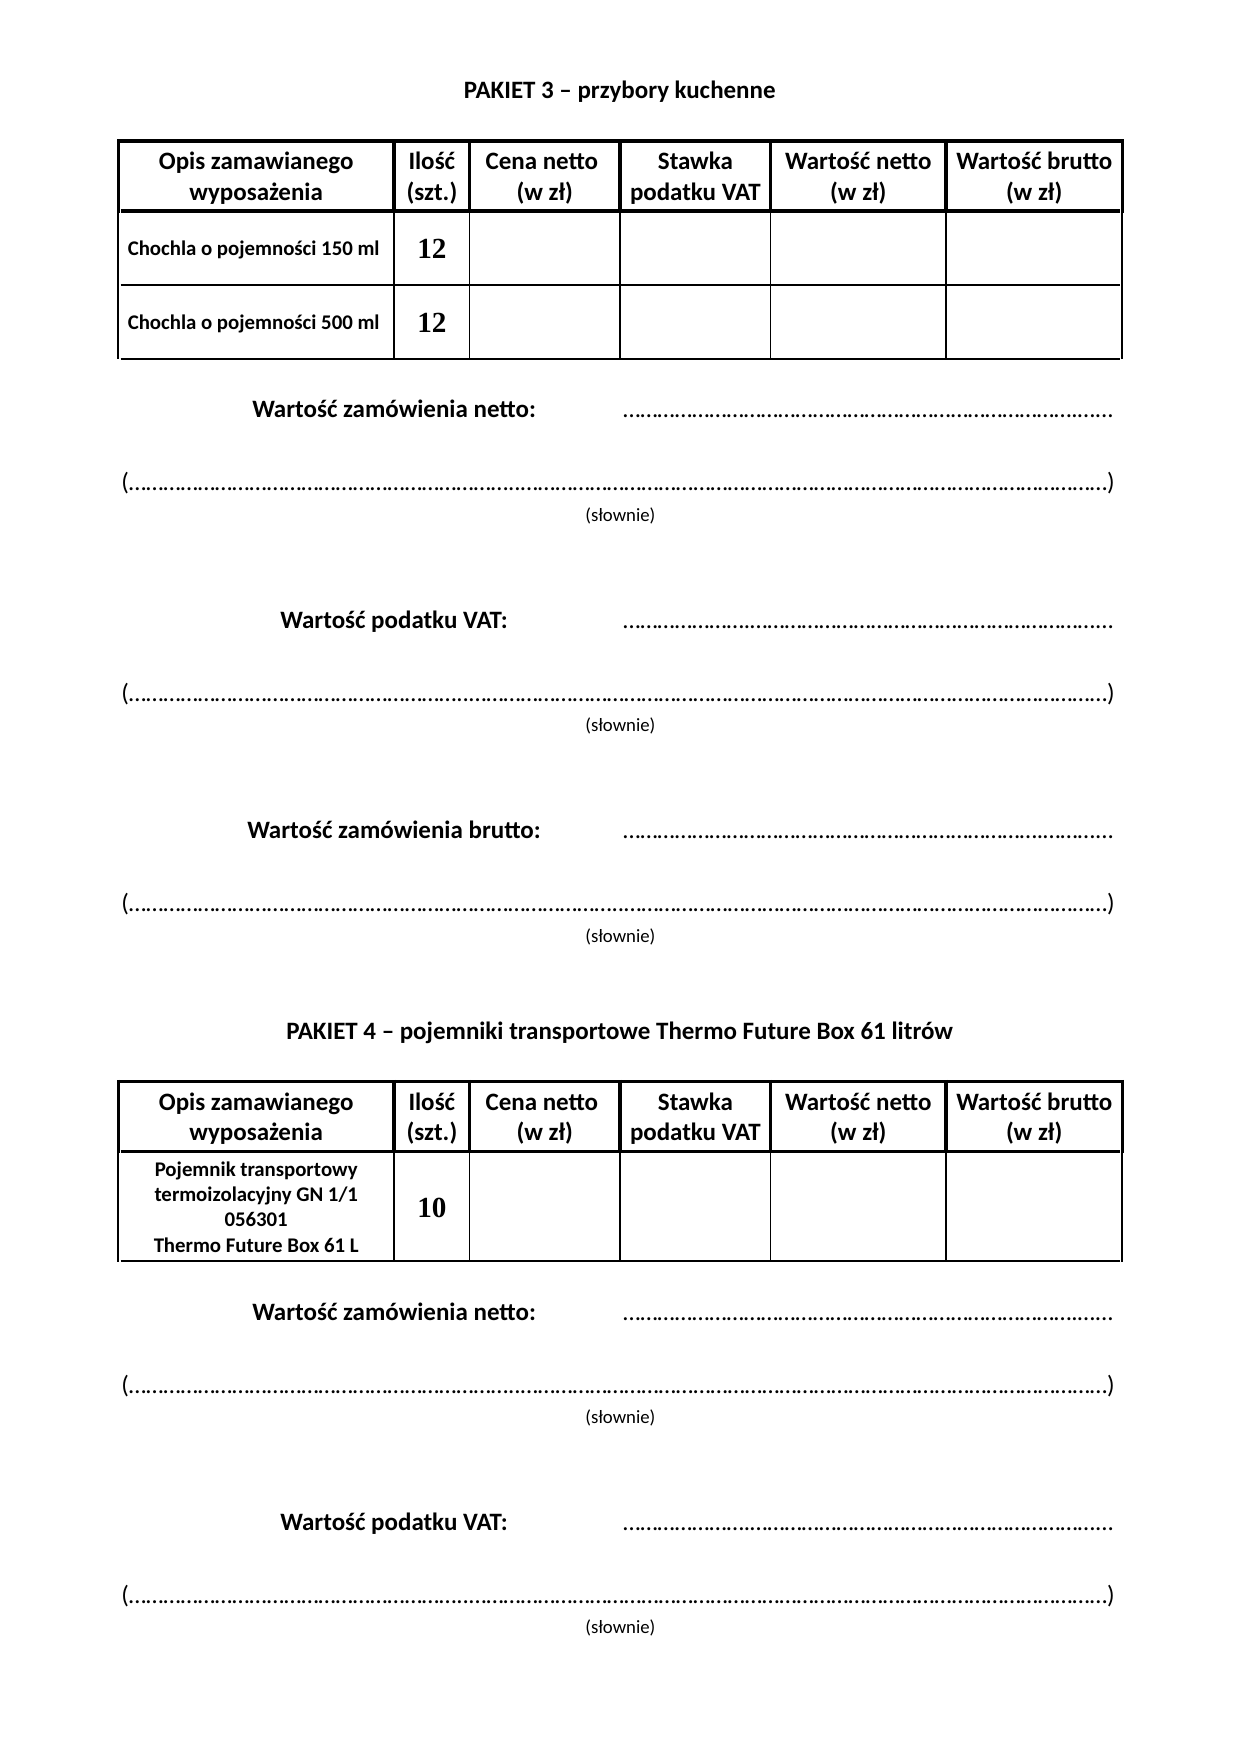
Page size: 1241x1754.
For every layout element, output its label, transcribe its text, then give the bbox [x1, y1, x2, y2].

table_cell [218, 981, 268, 1012]
table_cell [319, 739, 369, 775]
table_cell [770, 848, 821, 884]
table_cell [871, 1540, 921, 1576]
table_cell [168, 108, 218, 139]
table_cell [620, 775, 670, 812]
table_cell Chochla o pojemności 500 ml [119, 284, 393, 358]
table_cell [520, 775, 570, 812]
table_cell [570, 1262, 620, 1293]
table_cell [620, 739, 670, 775]
table_cell [319, 775, 369, 812]
table_cell Cena netto (w zł) [471, 143, 618, 209]
table_cell [821, 1467, 871, 1504]
table_cell [770, 1467, 821, 1504]
table_cell [218, 1540, 268, 1576]
table_cell [469, 739, 519, 775]
table_cell [871, 1431, 921, 1467]
table_cell (słownie) [118, 500, 1122, 528]
table_cell [620, 1262, 670, 1293]
table_cell [720, 360, 770, 391]
table_cell [1071, 565, 1122, 601]
table_cell [821, 427, 871, 463]
table_cell Wartość podatku VAT: [168, 1504, 620, 1540]
table_cell [269, 1262, 319, 1293]
table_cell [1021, 360, 1071, 391]
table_cell [369, 775, 419, 812]
table_cell [319, 1641, 369, 1673]
table_cell [168, 638, 218, 674]
table_cell [319, 427, 369, 463]
table_cell [269, 981, 319, 1012]
table_cell [720, 775, 770, 812]
table_cell [947, 284, 1121, 358]
table_cell [621, 213, 770, 284]
table_cell [921, 1262, 971, 1293]
table_cell [670, 1467, 720, 1504]
table_cell [871, 638, 921, 674]
table_cell [118, 1330, 168, 1366]
table_cell [971, 1431, 1021, 1467]
table_cell [1071, 981, 1122, 1012]
table_cell [1021, 1467, 1071, 1504]
table_cell [1021, 950, 1071, 981]
table_cell [470, 213, 619, 284]
table_cell [1071, 950, 1122, 981]
table_cell [821, 360, 871, 391]
table_cell [369, 565, 419, 601]
table_cell [269, 1540, 319, 1576]
table_cell [720, 427, 770, 463]
table_cell [369, 1540, 419, 1576]
table_cell [1071, 1641, 1122, 1673]
table_cell [821, 1049, 871, 1080]
table_cell [1021, 1641, 1071, 1673]
table_cell [168, 529, 218, 565]
table_cell [921, 1641, 971, 1673]
table_cell [1071, 1467, 1122, 1504]
table_cell [419, 775, 469, 812]
table_cell [821, 529, 871, 565]
table_cell [670, 848, 720, 884]
table_cell Cena netto (w zł) [471, 1083, 618, 1150]
table_cell [319, 108, 369, 139]
table_cell [520, 1049, 570, 1080]
table_cell [1021, 775, 1071, 812]
table_cell [921, 739, 971, 775]
table_cell [118, 1540, 168, 1576]
table_cell [771, 213, 945, 284]
table_cell [218, 108, 268, 139]
table_cell [118, 981, 168, 1012]
table_cell [319, 360, 369, 391]
table_cell [218, 72, 268, 108]
table_cell [871, 565, 921, 601]
table_cell [218, 950, 268, 981]
table_cell [670, 739, 720, 775]
table_cell [570, 565, 620, 601]
table_cell [520, 1431, 570, 1467]
table_cell [570, 638, 620, 674]
table_cell Opis zamawianego wyposażenia [120, 1083, 392, 1150]
table_cell [720, 1467, 770, 1504]
table_cell [520, 638, 570, 674]
table_cell [720, 1431, 770, 1467]
table_cell [720, 565, 770, 601]
table_cell [570, 1540, 620, 1576]
table_cell [369, 427, 419, 463]
table_cell [1021, 427, 1071, 463]
table_cell [168, 72, 218, 108]
table_cell [770, 775, 821, 812]
table_cell [670, 529, 720, 565]
table_cell [218, 775, 268, 812]
table_cell [720, 1049, 770, 1080]
table_cell [520, 1467, 570, 1504]
table_cell [971, 108, 1021, 139]
table_cell [871, 529, 921, 565]
table_cell [821, 565, 871, 601]
table_cell [118, 427, 168, 463]
table_cell [720, 981, 770, 1012]
table_cell [771, 1153, 945, 1260]
table_cell [821, 981, 871, 1012]
table_cell [670, 1330, 720, 1366]
table_cell [469, 950, 519, 981]
table_cell [921, 775, 971, 812]
table_cell [319, 1262, 369, 1293]
table_cell [921, 360, 971, 391]
table_cell [670, 1431, 720, 1467]
table_cell [419, 950, 469, 981]
table_cell [1071, 1049, 1122, 1080]
table_cell [620, 848, 670, 884]
table_cell Wartość podatku VAT: [168, 601, 620, 638]
table_cell [971, 427, 1021, 463]
table_cell [118, 1467, 168, 1504]
table_cell (słownie) [118, 921, 1122, 949]
table_cell [168, 1049, 218, 1080]
table_cell [218, 638, 268, 674]
table_cell [620, 1467, 670, 1504]
table_cell [1071, 72, 1122, 108]
table_cell [620, 638, 670, 674]
table_cell [520, 427, 570, 463]
table_cell [871, 108, 921, 139]
table_cell [947, 209, 1121, 284]
table_cell [118, 391, 168, 427]
table_cell [1071, 427, 1122, 463]
table_cell [419, 638, 469, 674]
table_cell PAKIET 3 – przybory kuchenne [269, 72, 971, 108]
table_cell [570, 848, 620, 884]
table_cell [871, 1330, 921, 1366]
table_cell [469, 1049, 519, 1080]
table_cell [1071, 638, 1122, 674]
table_cell [971, 950, 1021, 981]
table_cell [670, 638, 720, 674]
table_cell [821, 1641, 871, 1673]
table_cell [871, 739, 921, 775]
table_cell [570, 529, 620, 565]
table_cell [720, 739, 770, 775]
table_cell [1021, 981, 1071, 1012]
table_cell [118, 1012, 168, 1048]
table_cell [269, 638, 319, 674]
table_cell Chochla o pojemności 150 ml [119, 210, 393, 284]
table_cell [971, 981, 1021, 1012]
table_cell [720, 638, 770, 674]
table_cell [770, 981, 821, 1012]
table_cell [520, 1262, 570, 1293]
table_cell [770, 1431, 821, 1467]
table_cell [369, 739, 419, 775]
table_cell [1071, 358, 1122, 391]
table_cell [118, 1293, 168, 1329]
table_cell [419, 1467, 469, 1504]
table_cell [118, 529, 168, 565]
table_cell [369, 360, 419, 391]
table_cell [520, 1641, 570, 1673]
table_cell ………………….……………………………………………………... [620, 1504, 1122, 1540]
table_cell [670, 427, 720, 463]
table_cell [770, 529, 821, 565]
table_cell [1021, 72, 1071, 108]
table_cell (słownie) [118, 1613, 1122, 1641]
table_cell [770, 1049, 821, 1080]
table_cell [269, 108, 319, 139]
table_cell [218, 1012, 268, 1048]
table_cell [771, 286, 945, 358]
table_cell [921, 638, 971, 674]
table_cell [821, 1262, 871, 1293]
table_cell [971, 360, 1021, 391]
table_cell [1071, 739, 1122, 775]
table_cell [871, 360, 921, 391]
table_cell [168, 775, 218, 812]
table_cell Stawka podatku VAT [622, 1083, 769, 1150]
table_cell [921, 529, 971, 565]
table_cell (…………………………………………………………..…………………………………………………………………………………………) [118, 464, 1122, 500]
table_cell [670, 775, 720, 812]
table_cell [319, 1330, 369, 1366]
table_cell [1021, 108, 1071, 139]
table_cell [118, 1431, 168, 1467]
table_cell [821, 950, 871, 981]
table_cell [770, 1540, 821, 1576]
table_cell [770, 638, 821, 674]
table_cell Ilość (szt.) [396, 1083, 468, 1150]
table_cell [520, 1540, 570, 1576]
table_cell [620, 1049, 670, 1080]
table_cell [770, 1262, 821, 1293]
table_cell [871, 981, 921, 1012]
table_cell [419, 360, 469, 391]
table_cell [921, 950, 971, 981]
table_cell [621, 286, 770, 358]
table_cell [419, 1641, 469, 1673]
table_cell [621, 1153, 770, 1260]
table_cell [871, 1641, 921, 1673]
table_cell [269, 360, 319, 391]
table_cell [369, 1262, 419, 1293]
table_cell [218, 739, 268, 775]
table_cell [770, 565, 821, 601]
table_cell [168, 739, 218, 775]
table_cell [118, 72, 168, 108]
table_cell [921, 565, 971, 601]
table_cell [620, 1330, 670, 1366]
table_cell [871, 950, 921, 981]
table_cell [470, 286, 619, 358]
table_cell [369, 638, 419, 674]
table_cell [168, 981, 218, 1012]
table_cell [118, 1049, 168, 1080]
table_cell [218, 1049, 268, 1080]
table_cell [971, 1641, 1021, 1673]
table_cell [319, 981, 369, 1012]
table_cell [971, 1330, 1021, 1366]
table_cell [168, 950, 218, 981]
table_cell [469, 1467, 519, 1504]
table_cell [720, 1641, 770, 1673]
table_cell [369, 950, 419, 981]
table_cell [469, 108, 519, 139]
table_cell [570, 1049, 620, 1080]
table_cell [118, 1641, 168, 1673]
table_cell [971, 638, 1021, 674]
table_cell [921, 1330, 971, 1366]
table_cell [670, 1262, 720, 1293]
table_cell [269, 1330, 319, 1366]
table_cell [319, 1431, 369, 1467]
table_cell Wartość zamówienia netto: [168, 1293, 620, 1329]
table_cell [720, 950, 770, 981]
table_cell [469, 848, 519, 884]
table_cell [469, 529, 519, 565]
table_cell [469, 1262, 519, 1293]
table_cell [419, 529, 469, 565]
table_cell [520, 108, 570, 139]
table_cell [218, 848, 268, 884]
table_cell (…………………………………………………..…………………………………………………………………………………………………) [118, 674, 1122, 710]
table_cell [1071, 1431, 1122, 1467]
table_cell [971, 1262, 1021, 1293]
table_cell [971, 1467, 1021, 1504]
table_cell [269, 739, 319, 775]
table_cell [218, 1641, 268, 1673]
table_cell [770, 360, 821, 391]
table_cell [269, 950, 319, 981]
table_cell [168, 1330, 218, 1366]
table_cell [620, 529, 670, 565]
table_cell [168, 1012, 218, 1048]
table_cell [971, 1012, 1021, 1048]
table_cell [118, 108, 168, 139]
table_cell [570, 1641, 620, 1673]
table_cell [770, 950, 821, 981]
table_cell [319, 638, 369, 674]
table_cell [570, 1330, 620, 1366]
table_cell [218, 529, 268, 565]
table_cell [319, 1049, 369, 1080]
table_cell [369, 108, 419, 139]
table_cell [670, 108, 720, 139]
table_cell Pojemnik transportowy termoizolacyjny GN 1/1 056301 Thermo Future Box 61 L [119, 1151, 393, 1260]
table_cell [369, 981, 419, 1012]
table_cell [520, 360, 570, 391]
table_cell [720, 848, 770, 884]
table_cell [269, 848, 319, 884]
table_cell [570, 427, 620, 463]
table_cell [469, 1431, 519, 1467]
table_cell (…………………………………………………………………………..…………………………………………………………………………) [118, 885, 1122, 921]
table_cell [1021, 1431, 1071, 1467]
table_cell [469, 565, 519, 601]
table_cell [118, 950, 168, 981]
table_cell [570, 950, 620, 981]
table_cell [821, 1431, 871, 1467]
table_cell [469, 1540, 519, 1576]
table_cell [570, 360, 620, 391]
table_cell Wartość zamówienia brutto: [168, 812, 620, 848]
table_cell [1071, 1260, 1122, 1293]
table_cell [218, 1262, 268, 1293]
table_cell [469, 360, 519, 391]
table_cell [168, 427, 218, 463]
table_cell [770, 427, 821, 463]
table_cell [871, 848, 921, 884]
table_cell [118, 358, 168, 391]
table_cell [1021, 739, 1071, 775]
table_cell [269, 427, 319, 463]
table_cell [168, 1540, 218, 1576]
table_cell [469, 1641, 519, 1673]
table_cell PAKIET 4 – pojemniki transportowe Thermo Future Box 61 litrów [269, 1012, 971, 1048]
table_cell [168, 1262, 218, 1293]
table_cell [821, 638, 871, 674]
table_cell [168, 1431, 218, 1467]
table_cell [971, 1540, 1021, 1576]
table_cell [620, 1540, 670, 1576]
table_cell [1071, 775, 1122, 812]
table_cell [871, 1467, 921, 1504]
table_cell [921, 1467, 971, 1504]
table_cell (…………………………………………………..…………………………………………………………………………………………………) [118, 1576, 1122, 1613]
table_cell [620, 565, 670, 601]
table_cell [1071, 529, 1122, 565]
table_cell [218, 1431, 268, 1467]
table_cell [670, 360, 720, 391]
table_cell [1021, 848, 1071, 884]
table_cell [269, 1431, 319, 1467]
table_cell [921, 1049, 971, 1080]
table_cell [1021, 1012, 1071, 1048]
table_cell [871, 427, 921, 463]
table_cell [620, 1431, 670, 1467]
table_cell [419, 981, 469, 1012]
table_cell [947, 1150, 1121, 1260]
table_cell Wartość netto (w zł) [772, 1083, 944, 1150]
table_cell (…………………………………………………………..…………………………………………………………………………………………) [118, 1366, 1122, 1402]
table_cell [570, 981, 620, 1012]
table_cell [520, 950, 570, 981]
table_cell [620, 427, 670, 463]
table_cell [1021, 529, 1071, 565]
table_cell [520, 981, 570, 1012]
table_cell [168, 565, 218, 601]
table_cell [319, 529, 369, 565]
table_cell [218, 427, 268, 463]
table_cell [419, 1049, 469, 1080]
table_cell [469, 638, 519, 674]
table_cell Wartość brutto (w zł) [948, 1083, 1121, 1150]
table_cell [369, 1467, 419, 1504]
table_cell ……………………………………………………………….………... [620, 812, 1122, 848]
table_cell [118, 638, 168, 674]
table_cell [419, 565, 469, 601]
table_cell [670, 565, 720, 601]
table_cell [218, 360, 268, 391]
table_cell [821, 1330, 871, 1366]
table_cell [670, 950, 720, 981]
table_cell [319, 1540, 369, 1576]
table_cell [821, 108, 871, 139]
table_cell [670, 1540, 720, 1576]
table_cell [118, 739, 168, 775]
table_cell [419, 1540, 469, 1576]
table_cell [1071, 1012, 1122, 1048]
table_cell [921, 848, 971, 884]
table_cell [821, 775, 871, 812]
table_cell [821, 1540, 871, 1576]
table_cell [570, 1431, 620, 1467]
table_cell [369, 1049, 419, 1080]
table_cell [1021, 1049, 1071, 1080]
table_cell [520, 848, 570, 884]
table_cell [419, 1262, 469, 1293]
table_cell [369, 529, 419, 565]
table_cell [871, 775, 921, 812]
table_cell [369, 1431, 419, 1467]
table_cell Stawka podatku VAT [622, 143, 769, 209]
table_cell [269, 529, 319, 565]
table_cell [469, 775, 519, 812]
table_cell [1021, 565, 1071, 601]
table_cell [921, 108, 971, 139]
table_cell [419, 848, 469, 884]
table_cell [1021, 1540, 1071, 1576]
table_cell [118, 1504, 168, 1540]
table_cell [720, 529, 770, 565]
table_cell (słownie) [118, 1402, 1122, 1431]
table_cell …………………………………………………………………….…... [620, 391, 1122, 427]
table_cell [218, 565, 268, 601]
table_cell [770, 108, 821, 139]
table_cell [620, 108, 670, 139]
table_cell [971, 848, 1021, 884]
table_cell [520, 739, 570, 775]
table_cell [720, 1262, 770, 1293]
table_cell [720, 1540, 770, 1576]
table_cell [971, 565, 1021, 601]
table_cell [118, 775, 168, 812]
table_cell [419, 1431, 469, 1467]
table_cell [469, 427, 519, 463]
table_cell [369, 848, 419, 884]
table_cell [1071, 1330, 1122, 1366]
table_cell [570, 108, 620, 139]
table_cell [971, 1049, 1021, 1080]
table_cell (słownie) [118, 710, 1122, 739]
table_cell [921, 1431, 971, 1467]
table_cell [319, 1467, 369, 1504]
table_cell [218, 1330, 268, 1366]
table_cell [269, 1049, 319, 1080]
table_cell [369, 1330, 419, 1366]
table_cell [1071, 108, 1122, 139]
table_cell [871, 1049, 921, 1080]
table_cell [118, 601, 168, 638]
table_cell Wartość netto (w zł) [772, 143, 944, 209]
table_cell [118, 1260, 168, 1293]
table_cell [470, 1153, 619, 1260]
table_cell [168, 848, 218, 884]
table_cell [670, 1049, 720, 1080]
table_cell [620, 1641, 670, 1673]
table_cell [620, 360, 670, 391]
table_cell [570, 1467, 620, 1504]
table_cell [670, 1641, 720, 1673]
table_cell [821, 739, 871, 775]
table_cell [770, 739, 821, 775]
table_cell 12 [395, 286, 469, 358]
table_cell [118, 565, 168, 601]
table_cell [419, 427, 469, 463]
table_cell [419, 739, 469, 775]
table_cell [971, 72, 1021, 108]
table_cell [419, 1330, 469, 1366]
table_cell Ilość (szt.) [396, 143, 468, 209]
table_cell [419, 108, 469, 139]
table_cell ………………….……………………………………………………... [620, 601, 1122, 638]
table_cell [921, 1540, 971, 1576]
table_cell [168, 1467, 218, 1504]
table_cell [269, 775, 319, 812]
table_cell [369, 1641, 419, 1673]
table_cell [1071, 1540, 1122, 1576]
table_cell [620, 981, 670, 1012]
table_cell [319, 565, 369, 601]
table_cell [469, 981, 519, 1012]
table_cell [118, 812, 168, 848]
table_cell [469, 1330, 519, 1366]
table_cell [871, 1262, 921, 1293]
table_cell Wartość zamówienia netto: [168, 391, 620, 427]
table_cell [971, 529, 1021, 565]
table_cell [520, 1330, 570, 1366]
table_cell 12 [395, 213, 469, 284]
table_cell [1071, 848, 1122, 884]
table_cell …………………………………………………………………….…... [620, 1293, 1122, 1329]
table_cell [620, 950, 670, 981]
table_cell [770, 1330, 821, 1366]
table_cell [1021, 1262, 1071, 1293]
table_cell [520, 565, 570, 601]
table_cell [570, 739, 620, 775]
table_cell [971, 739, 1021, 775]
table_cell [1021, 1330, 1071, 1366]
table_cell [168, 1641, 218, 1673]
table_cell [921, 427, 971, 463]
table_cell Opis zamawianego wyposażenia [120, 143, 392, 209]
table_cell 10 [395, 1153, 469, 1260]
table_cell [520, 529, 570, 565]
table_cell [720, 108, 770, 139]
table_cell [570, 775, 620, 812]
table_cell [821, 848, 871, 884]
table_cell [168, 360, 218, 391]
table_cell [770, 1641, 821, 1673]
table_cell [269, 1641, 319, 1673]
table_cell [118, 848, 168, 884]
table_cell Wartość brutto (w zł) [948, 143, 1121, 209]
table_cell [269, 565, 319, 601]
table_cell [670, 981, 720, 1012]
table_cell [971, 775, 1021, 812]
table_cell [921, 981, 971, 1012]
table_cell [218, 1467, 268, 1504]
table_cell [319, 950, 369, 981]
table_cell [1021, 638, 1071, 674]
table_cell [269, 1467, 319, 1504]
table_cell [720, 1330, 770, 1366]
table_cell [319, 848, 369, 884]
